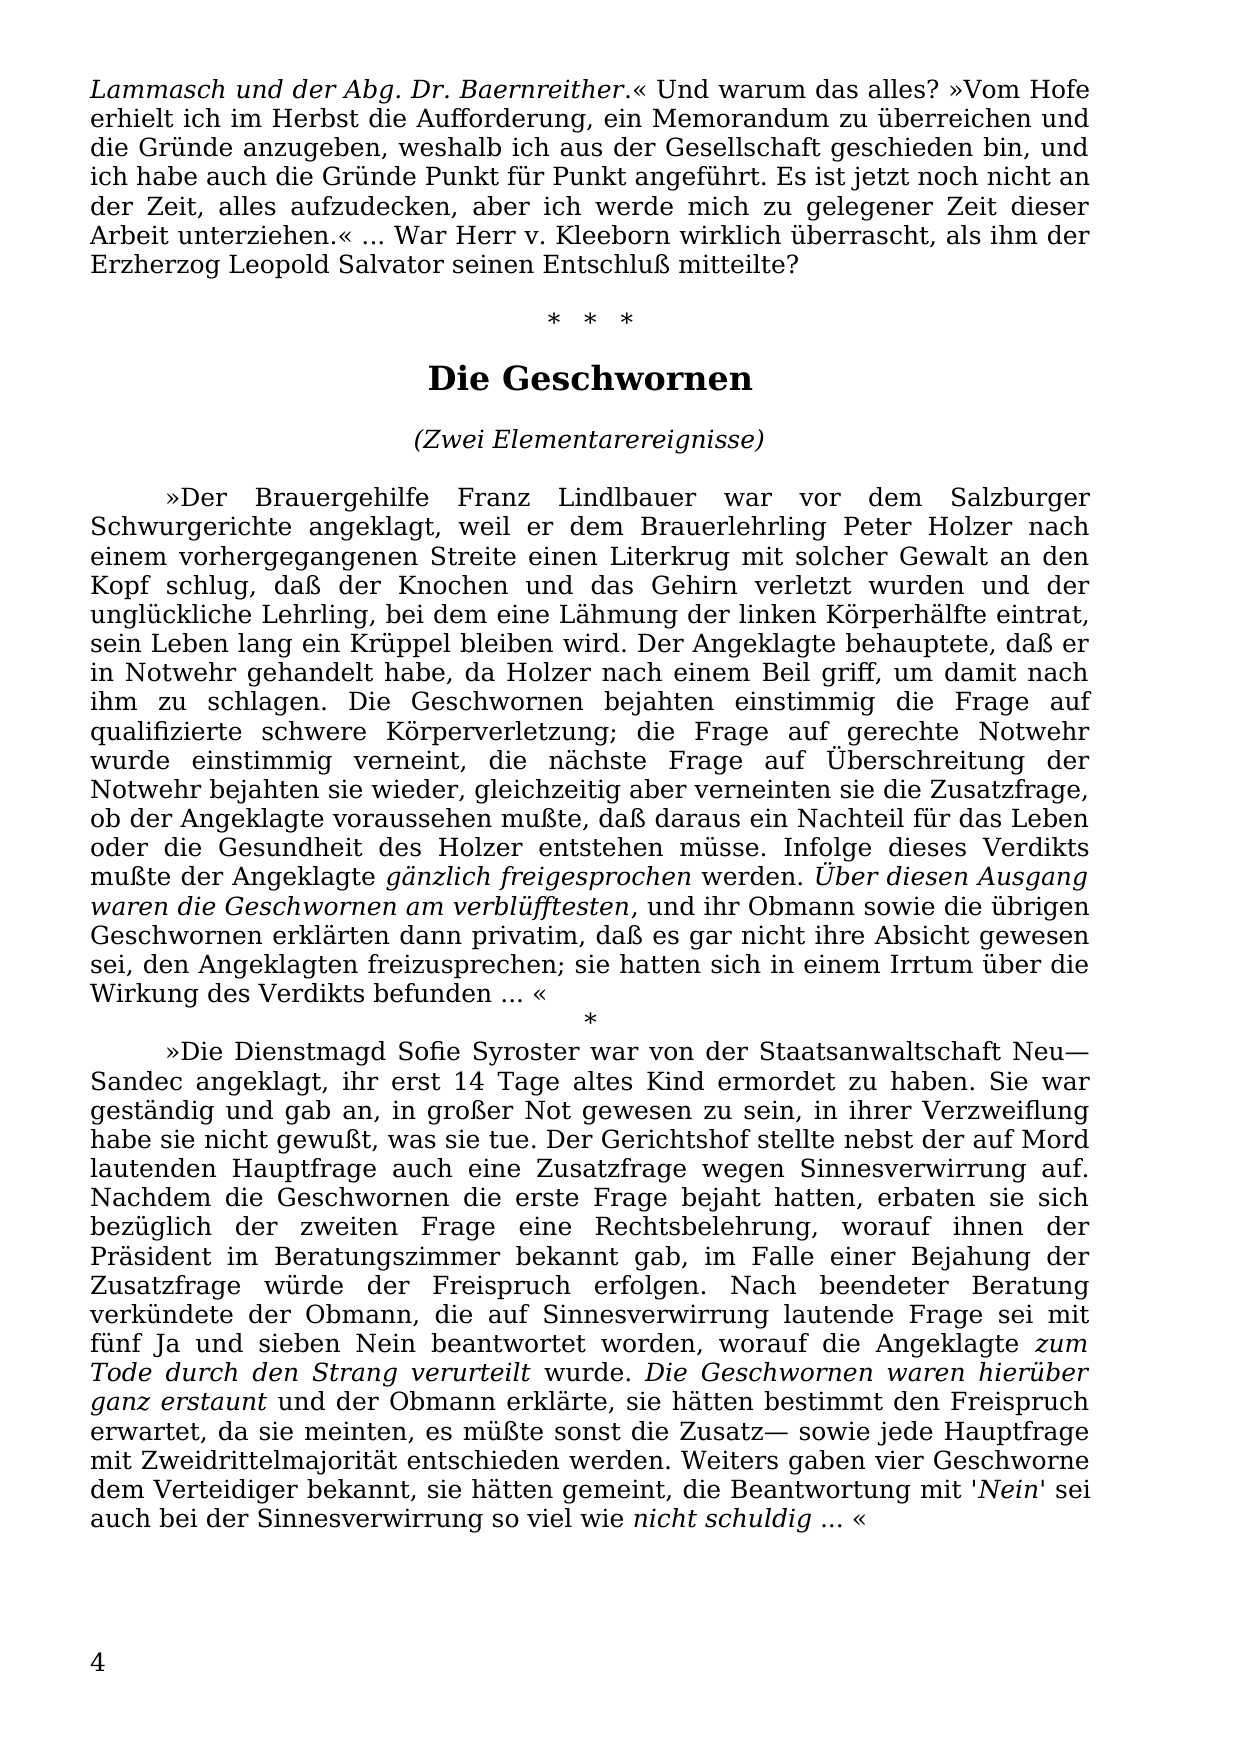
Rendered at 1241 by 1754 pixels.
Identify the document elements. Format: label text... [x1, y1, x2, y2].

text * [90, 1008, 1091, 1037]
text Lammasch und der Abg. Dr. Baernreither.« Und warum das alles? »Vom Hofe erhielt ich im Herbst die Aufforderung, ein Memorandum zu überreichen und die Gründe anzugeben, weshalb ich aus der Gesellschaft geschieden bin, und ich habe auch die Gründe Punkt für Punkt angeführt. Es ist jetzt noch nicht an der Zeit, alles aufzudecken, aber ich werde mich zu gelegener Zeit dieser Arbeit unterziehen.« ... War Herr v. Kleeborn wirklich überrascht, als ihm der Erzherzog Leopold Salvator seinen Entschluß mitteilte? [90, 75, 1091, 279]
text »Die Dienstmagd Sofie Syroster war von der Staatsanwaltschaft Neu—Sandec angeklagt, ihr erst 14 Tage altes Kind ermordet zu haben. Sie war geständig und gab an, in großer Not gewesen zu sein, in ihrer Verzweiflung habe sie nicht gewußt, was sie tue. Der Gerichtshof stellte nebst der auf Mord lautenden Hauptfrage auch eine Zusatzfrage wegen Sinnesverwirrung auf. Nachdem die Geschwornen die erste Frage bejaht hatten, erbaten sie sich bezüglich der zweiten Frage eine Rechtsbelehrung, worauf ihnen der Präsident im Beratungszimmer bekannt gab, im Falle einer Bejahung der Zusatzfrage würde der Freispruch erfolgen. Nach beendeter Beratung verkündete der Obmann, die auf Sinnesverwirrung lautende Frage sei mit fünf Ja und sieben Nein beantwortet worden, worauf die Angeklagte zum Tode durch den Strang verurteilt wurde. Die Geschwornen waren hierüber ganz erstaunt und der Obmann erklärte, sie hätten bestimmt den Freispruch erwartet, da sie meinten, es müßte sonst die Zusatz— sowie jede Hauptfrage mit Zweidrittelmajorität entschieden werden. Weiters gaben vier Geschworne dem Verteidiger bekannt, sie hätten gemeint, die Beantwortung mit 'Nein' sei auch bei der Sinnesverwirrung so viel wie nicht schuldig ... « [90, 1037, 1091, 1533]
text * * * [90, 308, 1091, 337]
text »Der Brauergehilfe Franz Lindlbauer war vor dem Salzburger Schwurgerichte angeklagt, weil er dem Brauerlehrling Peter Holzer nach einem vorhergegangenen Streite einen Literkrug mit solcher Gewalt an den Kopf schlug, daß der Knochen und das Gehirn verletzt wurden und der unglückliche Lehrling, bei dem eine Lähmung der linken Körperhälfte eintrat, sein Leben lang ein Krüppel bleiben wird. Der Angeklagte behauptete, daß er in Notwehr gehandelt habe, da Holzer nach einem Beil griff, um damit nach ihm zu schlagen. Die Geschwornen bejahten einstimmig die Frage auf qualifizierte schwere Körperverletzung; die Frage auf gerechte Notwehr wurde einstimmig verneint, die nächste Frage auf Überschreitung der Notwehr bejahten sie wieder, gleichzeitig aber verneinten sie die Zusatzfrage, ob der Angeklagte voraussehen mußte, daß daraus ein Nachteil für das Leben oder die Gesundheit des Holzer entstehen müsse. Infolge dieses Verdikts mußte der Angeklagte gänzlich freigesprochen werden. Über diesen Ausgang waren die Geschwornen am verblüfftesten, und ihr Obmann sowie die übrigen Geschwornen erklärten dann privatim, daß es gar nicht ihre Absicht gewesen sei, den Angeklagten freizusprechen; sie hatten sich in einem Irrtum über die Wirkung des Verdikts befunden ... « [90, 483, 1091, 1008]
text (Zwei Elementarereignisse) [90, 398, 1091, 454]
text Die Geschwornen [90, 337, 1091, 398]
